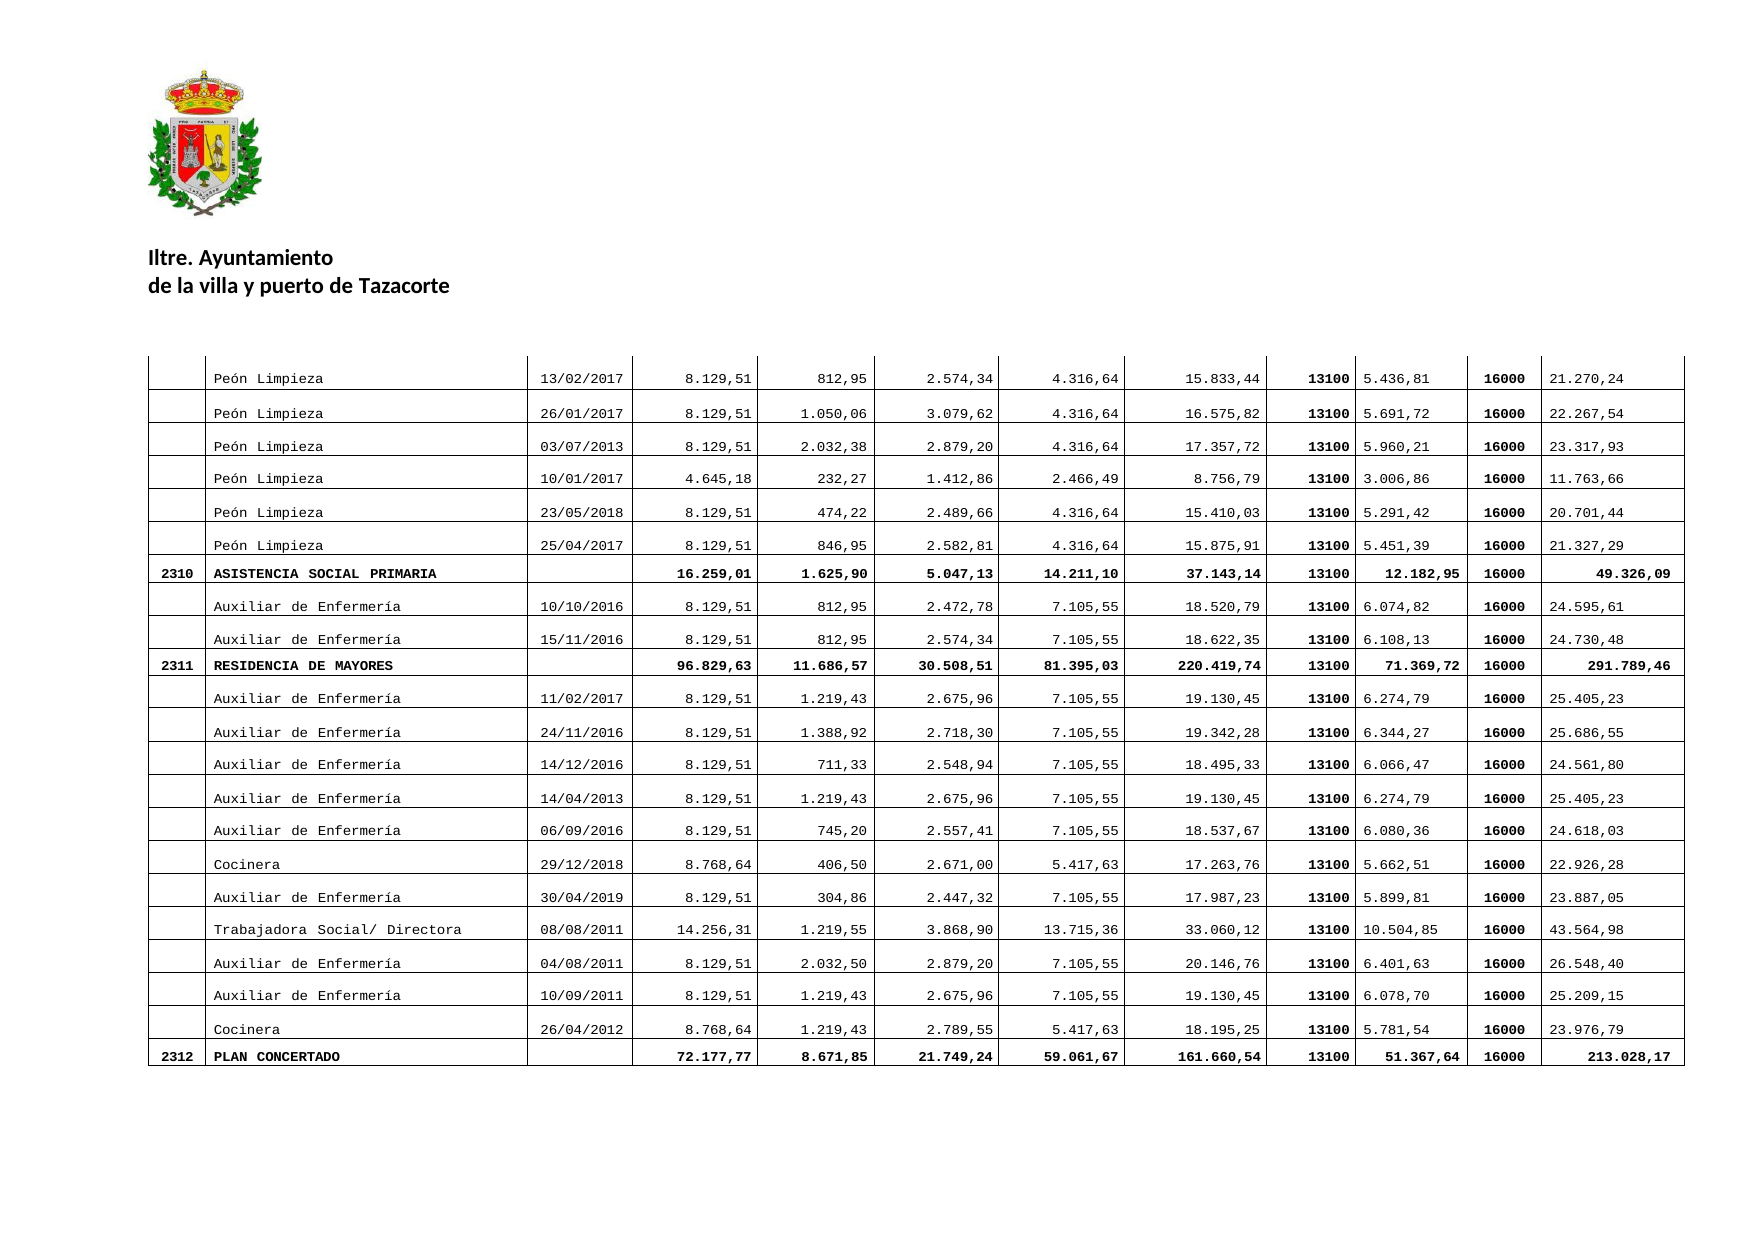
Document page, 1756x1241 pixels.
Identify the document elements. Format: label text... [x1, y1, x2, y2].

table_cell 5.691,72 [1356, 390, 1467, 422]
table_cell 43.564,98 [1542, 907, 1684, 938]
table_cell 7.105,55 [999, 676, 1124, 707]
table_cell 13100 [1267, 390, 1355, 422]
table_cell 13100 [1267, 522, 1355, 553]
table_cell 5.960,21 [1356, 423, 1467, 455]
table_cell 812,95 [758, 616, 874, 648]
table_cell 29/12/2018 [528, 841, 632, 873]
table_cell 16000 [1468, 489, 1541, 521]
table_cell 7.105,55 [999, 973, 1124, 1004]
table_cell 96.829,63 [633, 649, 757, 674]
table_cell [149, 907, 205, 938]
table_cell 8.129,51 [633, 808, 757, 839]
table_cell 1.050,06 [758, 390, 874, 422]
table_cell [149, 808, 205, 839]
table_cell [149, 390, 205, 422]
table_cell 24.595,61 [1542, 583, 1684, 615]
table_cell 18.622,35 [1125, 616, 1266, 648]
table_cell 25.209,15 [1542, 973, 1684, 1004]
table_cell Auxiliar de Enfermería [206, 708, 527, 741]
table_cell 8.129,51 [633, 423, 757, 455]
table_cell [149, 423, 205, 455]
table_cell 30/04/2019 [528, 874, 632, 906]
table_cell 6.066,47 [1356, 742, 1467, 773]
table_cell 16000 [1468, 1039, 1541, 1065]
table_header 8.129,51 [633, 356, 757, 389]
table_cell 8.129,51 [633, 390, 757, 422]
table_cell 7.105,55 [999, 808, 1124, 839]
table_cell 16000 [1468, 555, 1541, 582]
table_cell 6.274,79 [1356, 775, 1467, 807]
table_cell 16000 [1468, 1006, 1541, 1038]
table_cell 6.080,36 [1356, 808, 1467, 839]
table_cell 8.129,51 [633, 676, 757, 707]
table_header 13100 [1267, 356, 1355, 389]
table_cell 7.105,55 [999, 583, 1124, 615]
table_cell [149, 583, 205, 615]
table_cell 23.887,05 [1542, 874, 1684, 906]
table_cell 2.675,96 [875, 676, 998, 707]
table_cell 2.879,20 [875, 423, 998, 455]
table_cell 51.367,64 [1356, 1039, 1467, 1065]
table_cell Auxiliar de Enfermería [206, 874, 527, 906]
table_cell 13100 [1267, 456, 1355, 487]
table_cell 14.211,10 [999, 555, 1124, 582]
table_cell 2.574,34 [875, 616, 998, 648]
table_cell RESIDENCIA DE MAYORES [206, 649, 527, 674]
table_cell 2.557,41 [875, 808, 998, 839]
table_cell 291.789,46 [1542, 649, 1684, 674]
table_cell 21.327,29 [1542, 522, 1684, 553]
table_header 13/02/2017 [528, 356, 632, 389]
table_cell Auxiliar de Enfermería [206, 973, 527, 1004]
table_cell 37.143,14 [1125, 555, 1266, 582]
table_cell 20.146,76 [1125, 940, 1266, 972]
table_cell 20.701,44 [1542, 489, 1684, 521]
table_cell [149, 874, 205, 906]
table_cell 2.489,66 [875, 489, 998, 521]
table_cell 2312 [149, 1039, 205, 1065]
table_cell 5.662,51 [1356, 841, 1467, 873]
table_cell 18.195,25 [1125, 1006, 1266, 1038]
table_cell 14.256,31 [633, 907, 757, 938]
table_cell 7.105,55 [999, 874, 1124, 906]
table_cell 13.715,36 [999, 907, 1124, 938]
table_cell 5.417,63 [999, 841, 1124, 873]
table_cell [149, 841, 205, 873]
table_cell 13100 [1267, 616, 1355, 648]
table_cell 4.316,64 [999, 489, 1124, 521]
table_cell 11.686,57 [758, 649, 874, 674]
table_cell 8.768,64 [633, 1006, 757, 1038]
table_cell [149, 973, 205, 1004]
table_cell 16000 [1468, 649, 1541, 674]
table_cell 19.130,45 [1125, 676, 1266, 707]
table_cell 16000 [1468, 616, 1541, 648]
table_cell 6.074,82 [1356, 583, 1467, 615]
table_cell 13100 [1267, 583, 1355, 615]
table_cell 06/09/2016 [528, 808, 632, 839]
table_cell 6.401,63 [1356, 940, 1467, 972]
table_cell 5.417,63 [999, 1006, 1124, 1038]
table_cell 5.451,39 [1356, 522, 1467, 553]
table_cell 474,22 [758, 489, 874, 521]
table_cell Auxiliar de Enfermería [206, 775, 527, 807]
table_cell [149, 616, 205, 648]
table_cell [149, 1006, 205, 1038]
table_cell 13100 [1267, 940, 1355, 972]
table_cell 15.410,03 [1125, 489, 1266, 521]
table_header [149, 356, 205, 389]
table_cell 08/08/2011 [528, 907, 632, 938]
table_cell 13100 [1267, 489, 1355, 521]
table_cell 10/10/2016 [528, 583, 632, 615]
table_cell 17.987,23 [1125, 874, 1266, 906]
table_cell 7.105,55 [999, 708, 1124, 741]
table_cell 25/04/2017 [528, 522, 632, 553]
table_header 16000 [1468, 356, 1541, 389]
table_cell 5.899,81 [1356, 874, 1467, 906]
table_cell 12.182,95 [1356, 555, 1467, 582]
table_cell Trabajadora Social/ Directora [206, 907, 527, 938]
table_cell 81.395,03 [999, 649, 1124, 674]
table_cell 16000 [1468, 676, 1541, 707]
table_cell Peón Limpieza [206, 390, 527, 422]
table_cell 26.548,40 [1542, 940, 1684, 972]
table_cell 8.129,51 [633, 583, 757, 615]
table_cell 13100 [1267, 973, 1355, 1004]
table_cell 19.130,45 [1125, 775, 1266, 807]
table_cell 8.768,64 [633, 841, 757, 873]
table_cell 8.129,51 [633, 940, 757, 972]
table_cell Peón Limpieza [206, 489, 527, 521]
table_header 15.833,44 [1125, 356, 1266, 389]
table_cell 8.129,51 [633, 874, 757, 906]
table_cell 25.686,55 [1542, 708, 1684, 741]
table_cell 220.419,74 [1125, 649, 1266, 674]
table_cell [149, 708, 205, 741]
table_cell 2.447,32 [875, 874, 998, 906]
table_cell 14/04/2013 [528, 775, 632, 807]
table_header 5.436,81 [1356, 356, 1467, 389]
table_cell 8.671,85 [758, 1039, 874, 1065]
table_cell 1.219,55 [758, 907, 874, 938]
table_cell 2.582,81 [875, 522, 998, 553]
table_cell 16000 [1468, 874, 1541, 906]
table_cell 14/12/2016 [528, 742, 632, 773]
table_cell 812,95 [758, 583, 874, 615]
table_cell 161.660,54 [1125, 1039, 1266, 1065]
table_cell [149, 742, 205, 773]
table_cell 2310 [149, 555, 205, 582]
table_cell 13100 [1267, 423, 1355, 455]
table_cell [528, 1039, 632, 1065]
table_cell 33.060,12 [1125, 907, 1266, 938]
table_header 21.270,24 [1542, 356, 1684, 389]
table_cell 2.032,50 [758, 940, 874, 972]
table_cell 23.317,93 [1542, 423, 1684, 455]
table_cell 16000 [1468, 583, 1541, 615]
table_cell Auxiliar de Enfermería [206, 676, 527, 707]
table_cell 03/07/2013 [528, 423, 632, 455]
table_cell 8.756,79 [1125, 456, 1266, 487]
table_cell 11.763,66 [1542, 456, 1684, 487]
table_cell 17.357,72 [1125, 423, 1266, 455]
table_cell 16.259,01 [633, 555, 757, 582]
table_cell Auxiliar de Enfermería [206, 808, 527, 839]
table_cell 13100 [1267, 874, 1355, 906]
table_cell 13100 [1267, 555, 1355, 582]
table_cell 04/08/2011 [528, 940, 632, 972]
table_cell 10/09/2011 [528, 973, 632, 1004]
table_cell 11/02/2017 [528, 676, 632, 707]
table_cell 49.326,09 [1542, 555, 1684, 582]
table_cell [149, 522, 205, 553]
table_cell 15.875,91 [1125, 522, 1266, 553]
table_cell 13100 [1267, 775, 1355, 807]
table_cell 16000 [1468, 456, 1541, 487]
table_cell 5.047,13 [875, 555, 998, 582]
table_cell 1.219,43 [758, 1006, 874, 1038]
table_cell 18.520,79 [1125, 583, 1266, 615]
table_cell 24.618,03 [1542, 808, 1684, 839]
table_cell 7.105,55 [999, 742, 1124, 773]
table_cell 4.645,18 [633, 456, 757, 487]
table_cell 18.495,33 [1125, 742, 1266, 773]
table_cell 30.508,51 [875, 649, 998, 674]
table_cell 23.976,79 [1542, 1006, 1684, 1038]
table_cell 7.105,55 [999, 940, 1124, 972]
table_cell 22.926,28 [1542, 841, 1684, 873]
table_cell 16000 [1468, 775, 1541, 807]
table_cell 2.548,94 [875, 742, 998, 773]
table_cell [528, 555, 632, 582]
table_cell 16000 [1468, 423, 1541, 455]
table_cell 21.749,24 [875, 1039, 998, 1065]
table_cell 16000 [1468, 390, 1541, 422]
table_cell 2.879,20 [875, 940, 998, 972]
table_cell 232,27 [758, 456, 874, 487]
table_cell 72.177,77 [633, 1039, 757, 1065]
table_cell 5.781,54 [1356, 1006, 1467, 1038]
table_cell 13100 [1267, 907, 1355, 938]
table_cell 8.129,51 [633, 489, 757, 521]
table_cell 25.405,23 [1542, 676, 1684, 707]
table_cell 59.061,67 [999, 1039, 1124, 1065]
table_cell 13100 [1267, 676, 1355, 707]
table_cell ASISTENCIA SOCIAL PRIMARIA [206, 555, 527, 582]
table_cell 18.537,67 [1125, 808, 1266, 839]
table_cell 745,20 [758, 808, 874, 839]
table_cell 846,95 [758, 522, 874, 553]
table_cell 71.369,72 [1356, 649, 1467, 674]
table_cell 2.675,96 [875, 973, 998, 1004]
table_cell Auxiliar de Enfermería [206, 940, 527, 972]
table_cell 16000 [1468, 907, 1541, 938]
table_cell [528, 649, 632, 674]
table_cell 10/01/2017 [528, 456, 632, 487]
table_cell 2.671,00 [875, 841, 998, 873]
table_cell 1.219,43 [758, 973, 874, 1004]
table_cell 22.267,54 [1542, 390, 1684, 422]
table_cell 2.789,55 [875, 1006, 998, 1038]
table_cell 8.129,51 [633, 775, 757, 807]
table_cell 6.108,13 [1356, 616, 1467, 648]
table_cell 711,33 [758, 742, 874, 773]
table_cell 6.344,27 [1356, 708, 1467, 741]
table_cell 19.342,28 [1125, 708, 1266, 741]
table_cell 23/05/2018 [528, 489, 632, 521]
table_cell 3.006,86 [1356, 456, 1467, 487]
table_cell 6.274,79 [1356, 676, 1467, 707]
table_cell 16.575,82 [1125, 390, 1266, 422]
table_cell 1.219,43 [758, 676, 874, 707]
table_cell 24.561,80 [1542, 742, 1684, 773]
table_cell 19.130,45 [1125, 973, 1266, 1004]
table_cell 5.291,42 [1356, 489, 1467, 521]
table_cell 8.129,51 [633, 973, 757, 1004]
table_header 4.316,64 [999, 356, 1124, 389]
table_cell 24/11/2016 [528, 708, 632, 741]
table_cell 4.316,64 [999, 423, 1124, 455]
table_cell 26/01/2017 [528, 390, 632, 422]
table_header 2.574,34 [875, 356, 998, 389]
table_cell 13100 [1267, 841, 1355, 873]
table_cell 2311 [149, 649, 205, 674]
table_cell 26/04/2012 [528, 1006, 632, 1038]
table_cell [149, 775, 205, 807]
table_cell [149, 456, 205, 487]
table_cell 8.129,51 [633, 742, 757, 773]
table_cell 2.718,30 [875, 708, 998, 741]
table_cell 213.028,17 [1542, 1039, 1684, 1065]
table_cell Auxiliar de Enfermería [206, 742, 527, 773]
table_header Peón Limpieza [206, 356, 527, 389]
table_cell 16000 [1468, 808, 1541, 839]
table_cell Peón Limpieza [206, 456, 527, 487]
table_cell 13100 [1267, 708, 1355, 741]
table_cell Auxiliar de Enfermería [206, 616, 527, 648]
table_cell 16000 [1468, 973, 1541, 1004]
table_cell 2.466,49 [999, 456, 1124, 487]
table_cell Cocinera [206, 841, 527, 873]
table_cell 3.079,62 [875, 390, 998, 422]
table_cell 8.129,51 [633, 616, 757, 648]
table_cell 8.129,51 [633, 522, 757, 553]
table_cell 1.625,90 [758, 555, 874, 582]
table_cell 24.730,48 [1542, 616, 1684, 648]
table_cell 13100 [1267, 649, 1355, 674]
table_cell 3.868,90 [875, 907, 998, 938]
table_cell 25.405,23 [1542, 775, 1684, 807]
table_cell 15/11/2016 [528, 616, 632, 648]
table_cell 16000 [1468, 522, 1541, 553]
table_cell 4.316,64 [999, 522, 1124, 553]
table_cell 13100 [1267, 808, 1355, 839]
table_cell 16000 [1468, 940, 1541, 972]
table_cell Cocinera [206, 1006, 527, 1038]
table_cell 1.219,43 [758, 775, 874, 807]
table_cell Auxiliar de Enfermería [206, 583, 527, 615]
table_cell 16000 [1468, 841, 1541, 873]
table_cell 1.412,86 [875, 456, 998, 487]
table_cell 13100 [1267, 1039, 1355, 1065]
table_cell 8.129,51 [633, 708, 757, 741]
table_cell Peón Limpieza [206, 423, 527, 455]
table_cell 4.316,64 [999, 390, 1124, 422]
table_cell [149, 489, 205, 521]
table_cell [149, 676, 205, 707]
table_cell PLAN CONCERTADO [206, 1039, 527, 1065]
table_cell 2.472,78 [875, 583, 998, 615]
table_cell 2.032,38 [758, 423, 874, 455]
table_cell 16000 [1468, 708, 1541, 741]
table_cell 7.105,55 [999, 616, 1124, 648]
table_cell Peón Limpieza [206, 522, 527, 553]
table_cell 10.504,85 [1356, 907, 1467, 938]
table_cell 6.078,70 [1356, 973, 1467, 1004]
table_cell 13100 [1267, 742, 1355, 773]
table_cell 304,86 [758, 874, 874, 906]
table_cell [149, 940, 205, 972]
table_cell 13100 [1267, 1006, 1355, 1038]
table_cell 16000 [1468, 742, 1541, 773]
table_cell 406,50 [758, 841, 874, 873]
table_cell 2.675,96 [875, 775, 998, 807]
table_header 812,95 [758, 356, 874, 389]
table_cell 7.105,55 [999, 775, 1124, 807]
table_cell 17.263,76 [1125, 841, 1266, 873]
table_cell 1.388,92 [758, 708, 874, 741]
